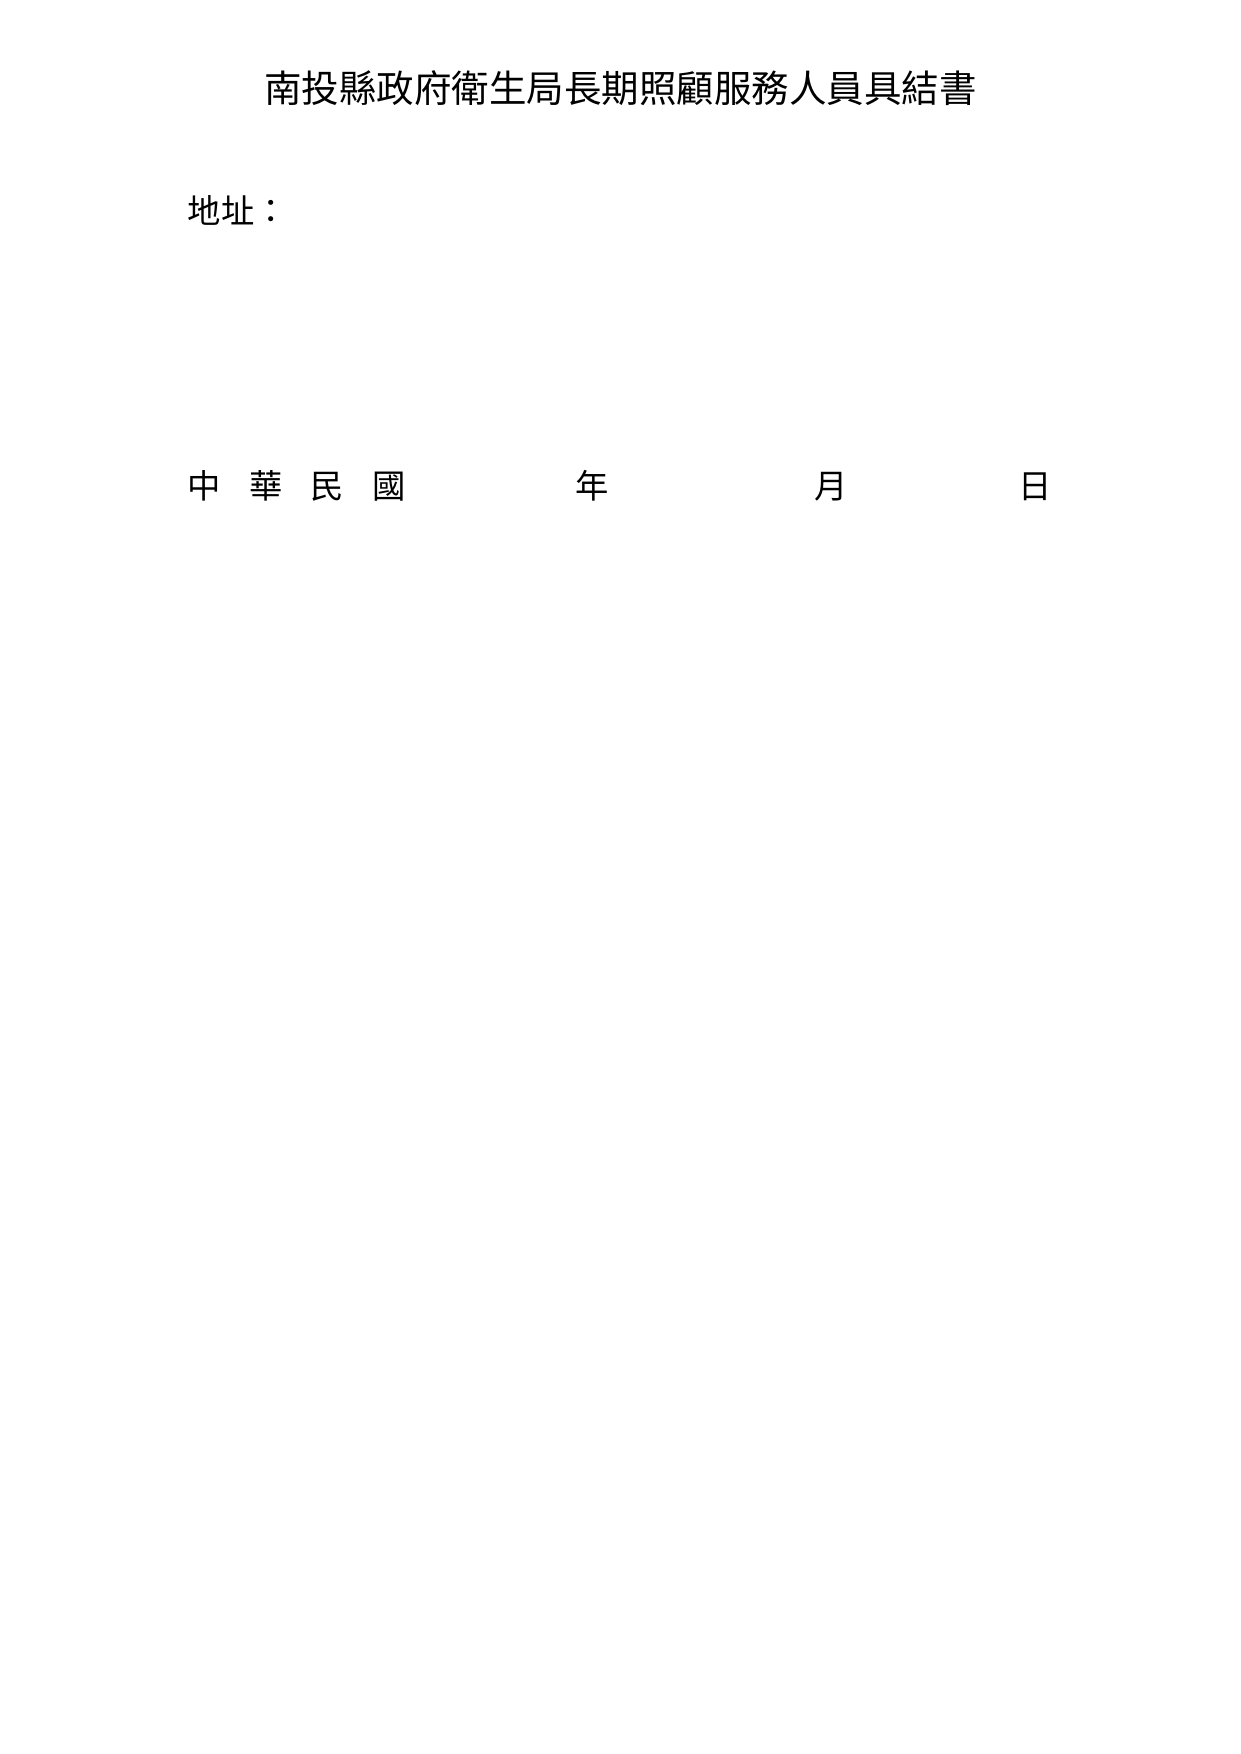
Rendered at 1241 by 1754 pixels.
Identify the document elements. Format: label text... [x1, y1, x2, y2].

text 中華民國 年 月 日 [187, 447, 1053, 522]
text 地址： [187, 171, 1053, 246]
